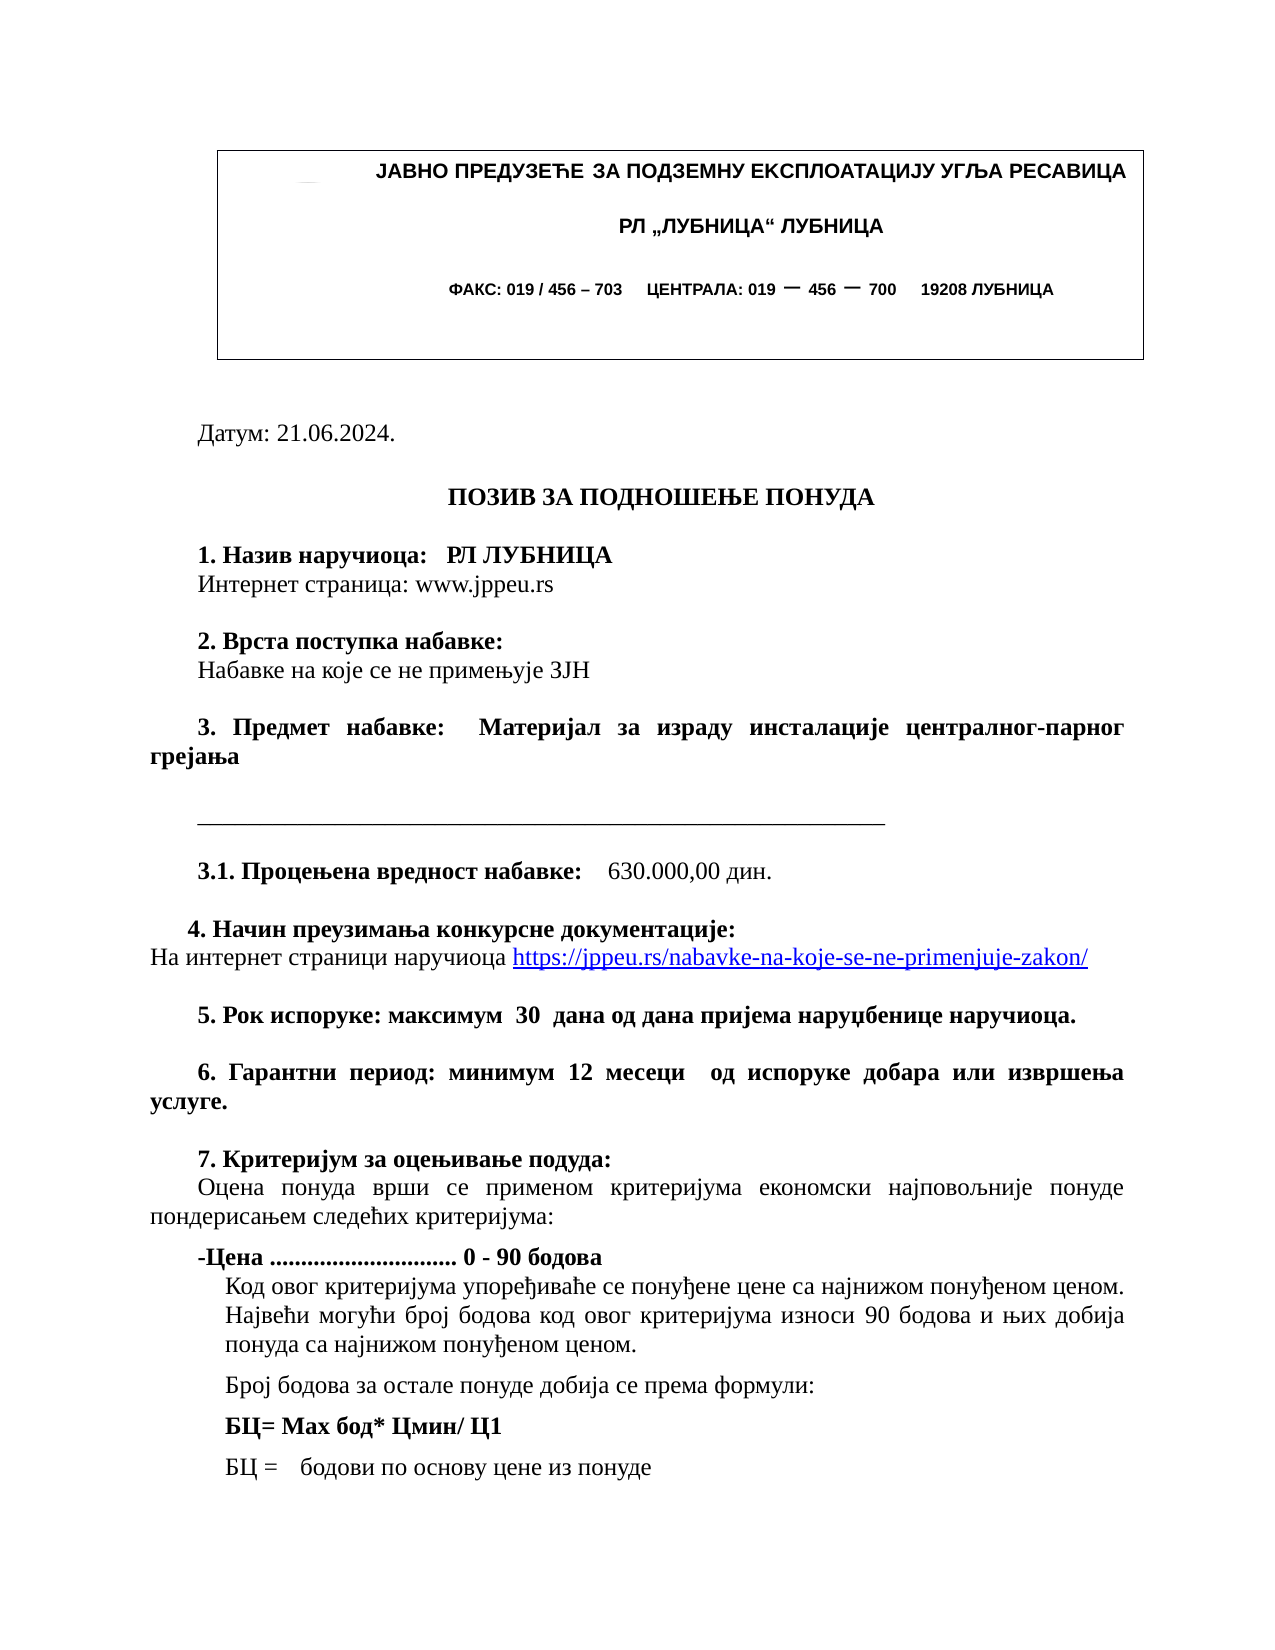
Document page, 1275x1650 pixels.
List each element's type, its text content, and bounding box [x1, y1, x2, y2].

text 2. Врста поступка набавке: [150, 626, 1125, 655]
text 7. Критеријум за оцењивање подуда: [150, 1144, 1125, 1172]
text 3.1. Процењена вредност набавке: 630.000,00 дин. [150, 856, 1125, 885]
text -Цена .............................. 0 - 90 бодова [150, 1242, 1125, 1271]
text Код овог критеријума упоређиваће се понуђене цене са најнижом понуђеном ценом. Највећи могући број бодова код овог критеријума износи 90 бодова и њих добија понуда са најнижом понуђеном ценом. [225, 1271, 1125, 1357]
text Оцена понуда врши се применом критеријума економски најповољније понуде пондерисањем следећих критеријума: [150, 1172, 1125, 1230]
text 4. Начин преузимања конкурсне документације: [150, 914, 1125, 942]
text Набавке на које се не примењује ЗЈН [150, 655, 1125, 684]
text Датум: 21.06.2024. [150, 418, 1125, 447]
text 6. Гарантни период: минимум 12 месеци од испоруке добара или извршења услуге. [150, 1057, 1125, 1115]
text БЦ= Маx бод* Цмин/ Ц1 [225, 1411, 1125, 1440]
text На интернет страници наручиоца https://jppeu.rs/nabavke-na-koje-se-ne-primenjuje-zakon/ [150, 942, 1125, 971]
text Број бодова за остале понуде добија се према формули: [225, 1370, 1125, 1399]
table_header ЈАВНО ПРЕДУЗЕЋЕ ЗА ПОДЗЕМНУ EKСПЛОАТАЦИЈУ УГЉА РЕСАВИЦА РЛ „ЛУБНИЦА“ ЛУБНИЦА ФАКС: 019 / 456 – 703 ЦЕНТРАЛА: 019 – 456 – 700 19208 ЛУБНИЦA [218, 151, 1143, 359]
text 5. Рок испоруке: максимум 30 дана од дана пријема наруџбенице наручиоца. [150, 1000, 1125, 1029]
text 3. Предмет набавке: Материјал за израду инсталације централног-парног грејања [150, 712, 1125, 770]
text ПОЗИВ ЗА ПОДНОШЕЊЕ ПОНУДА [150, 482, 1125, 511]
text Интернет страница: www.jppeu.rs [150, 569, 1125, 597]
text БЦ = бодови по основу цене из понуде [225, 1452, 1125, 1481]
text 1. Назив наручиоца: РЛ ЛУБНИЦА [150, 540, 1125, 569]
text _______________________________________________________ [150, 799, 1125, 827]
